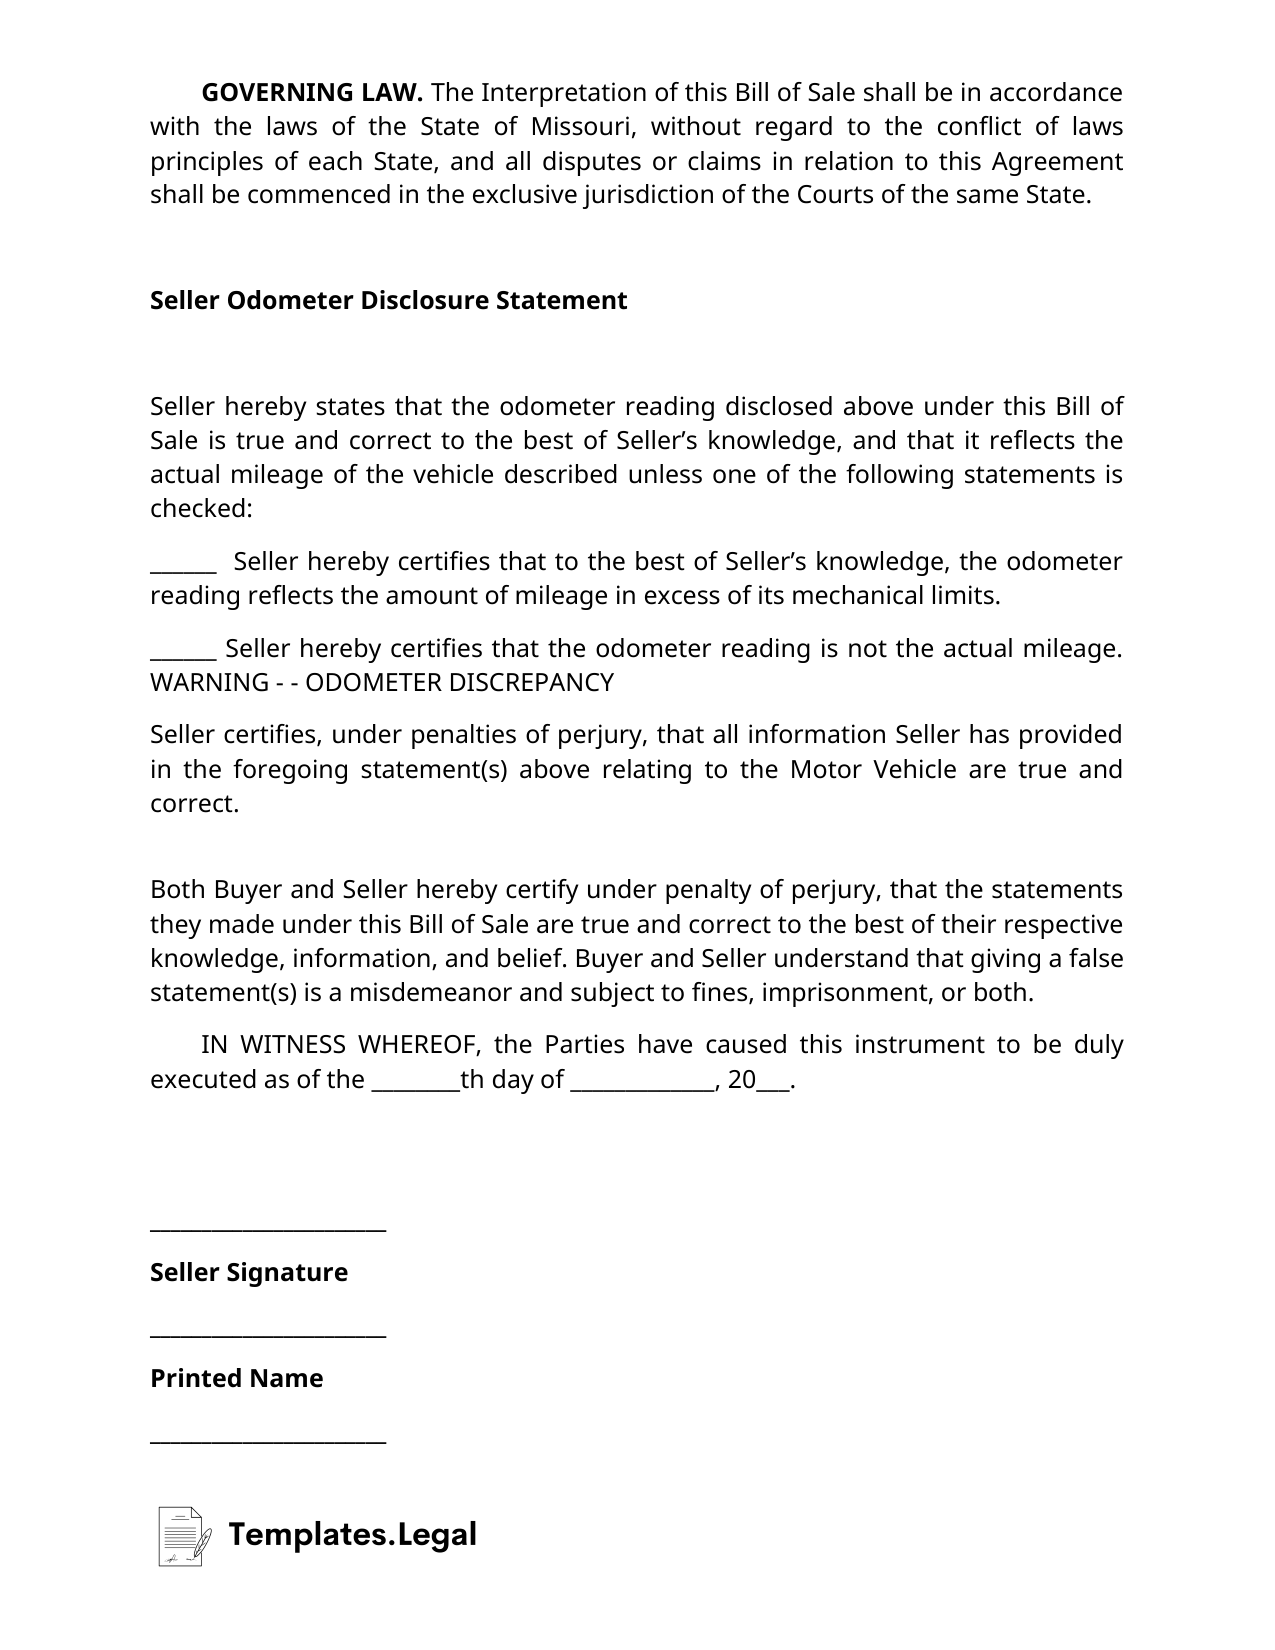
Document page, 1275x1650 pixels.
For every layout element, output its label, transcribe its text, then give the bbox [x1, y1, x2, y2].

text GOVERNING LAW. The Interpretation of this Bill of Sale shall be in accordance with the laws of the State of Missouri, without regard to the conflict of laws principles of each State, and all disputes or claims in relation to this Agreement shall be commenced in the exclusive jurisdiction of the Courts of the same State. [150, 75, 1125, 211]
text Printed Name [150, 1360, 1125, 1394]
text IN WITNESS WHEREOF, the Parties have caused this instrument to be duly executed as of the ________th day of _____________, 20___. [150, 1027, 1125, 1095]
text _______________________ [150, 1413, 1125, 1447]
text _______________________ [150, 1307, 1125, 1341]
text Seller Odometer Disclosure Statement [150, 283, 1125, 317]
text _______________________ [150, 1201, 1125, 1235]
text Seller hereby states that the odometer reading disclosed above under this Bill of Sale is true and correct to the best of Seller’s knowledge, and that it reflects the actual mileage of the vehicle described unless one of the following statements is checked: [150, 388, 1125, 525]
text ______ Seller hereby certifies that the odometer reading is not the actual mileage. WARNING - - ODOMETER DISCREPANCY [150, 630, 1125, 698]
text Seller certifies, under penalties of perjury, that all information Seller has provided in the foregoing statement(s) above relating to the Motor Vehicle are true and correct. [150, 717, 1125, 853]
text Seller Signature [150, 1254, 1125, 1288]
text ______ Seller hereby certifies that to the best of Seller’s knowledge, the odometer reading reflects the amount of mileage in excess of its mechanical limits. [150, 543, 1125, 612]
text Both Buyer and Seller hereby certify under penalty of perjury, that the statements they made under this Bill of Sale are true and correct to the best of their respective knowledge, information, and belief. Buyer and Seller understand that giving a false statement(s) is a misdemeanor and subject to fines, imprisonment, or both. [150, 872, 1125, 1008]
